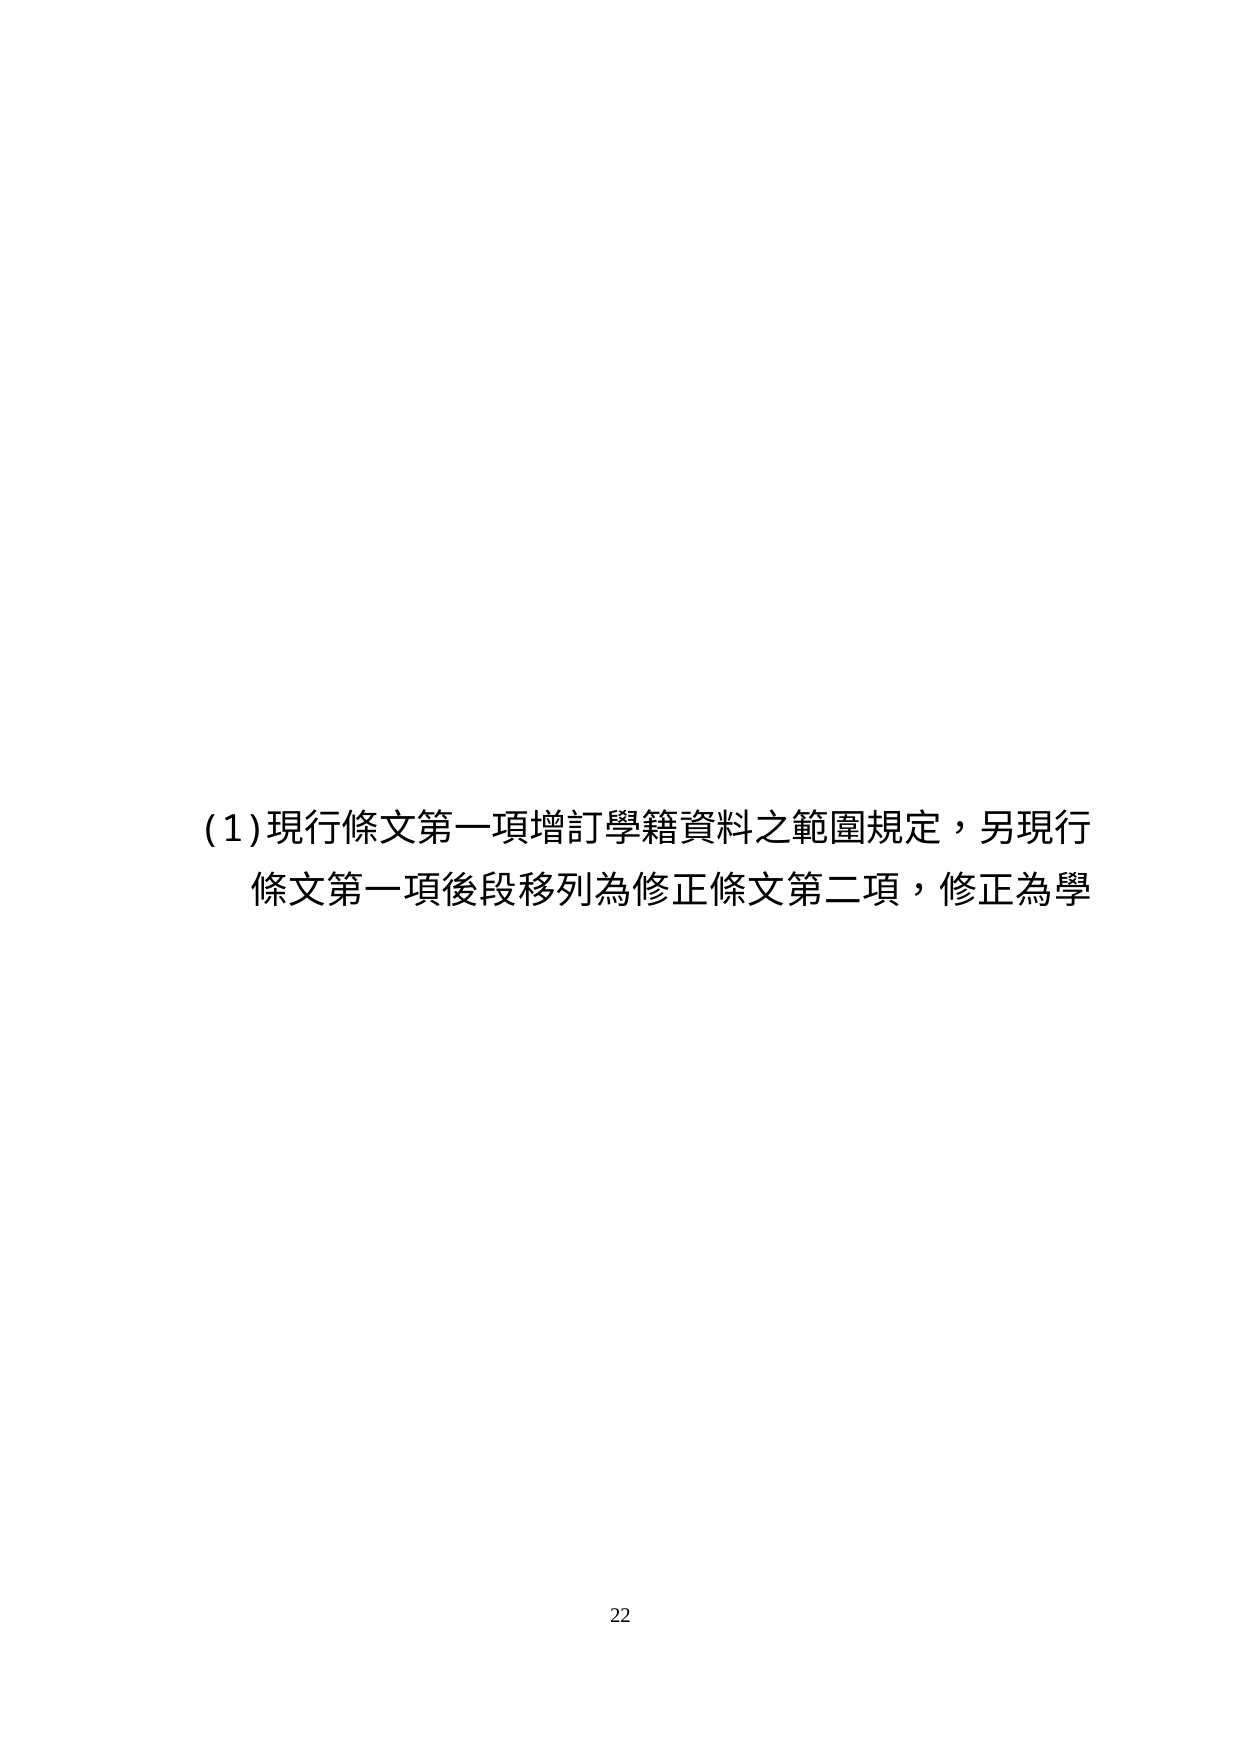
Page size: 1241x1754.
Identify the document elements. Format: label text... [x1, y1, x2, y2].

text (1)現行條文第一項增訂學籍資料之範圍規定，另現行條文第一項後段移列為修正條文第二項，修正為學 [176, 783, 1092, 908]
